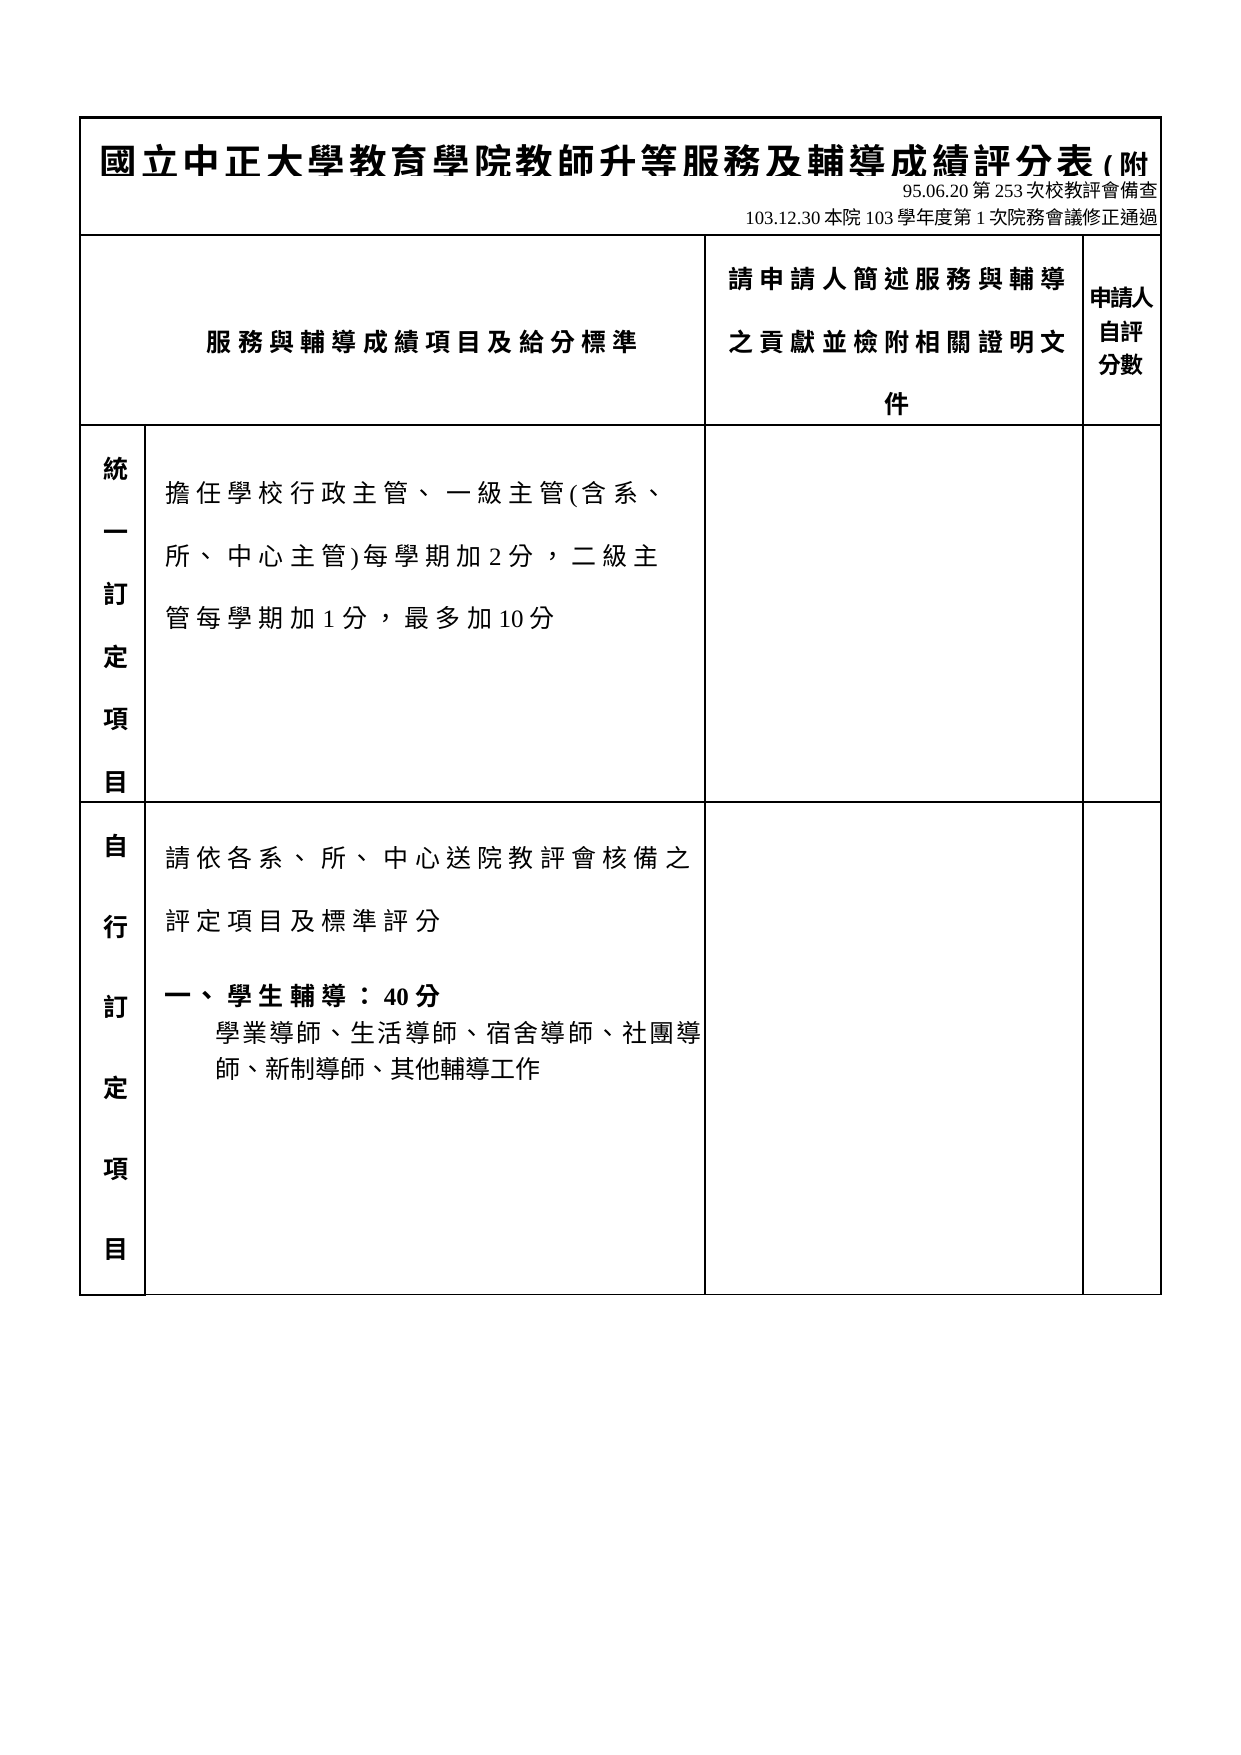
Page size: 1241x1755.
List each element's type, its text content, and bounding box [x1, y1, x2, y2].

table_cell 請依各系、所、中心送院教評會核備之評定項目及標準評分 一、學生輔導：40分 學業導師、生活導師、宿舍導師、社團導師、新制導師、其他輔導工作 [146, 803, 704, 1294]
table_cell 服務與輔導成績項目及給分標準 [145, 236, 704, 424]
table_cell [706, 803, 1082, 1294]
table_header 國立中正大學教育學院教師升等服務及輔導成績評分表(附表三) [81, 119, 1160, 176]
table_cell [81, 236, 145, 424]
table_cell 申請人自評 分數 [1084, 236, 1160, 424]
table_cell [706, 426, 1082, 801]
table_cell [1084, 426, 1160, 801]
table_cell [1084, 803, 1160, 1294]
table_cell 請申請人簡述服務與輔導之貢獻並檢附相關證明文件 [706, 236, 1082, 424]
table_cell 擔任學校行政主管、一級主管(含系、所、中心主管)每學期加2分，二級主管每學期加1分，最多加10分 [146, 426, 704, 801]
table_cell 自 行 訂 定 項 目 [81, 803, 144, 1294]
table_cell 95.06.20第253次校教評會備查 103.12.30本院103學年度第1次院務會議修正通過 [81, 176, 1160, 234]
table_cell 統一 訂定 項目 [81, 426, 144, 801]
